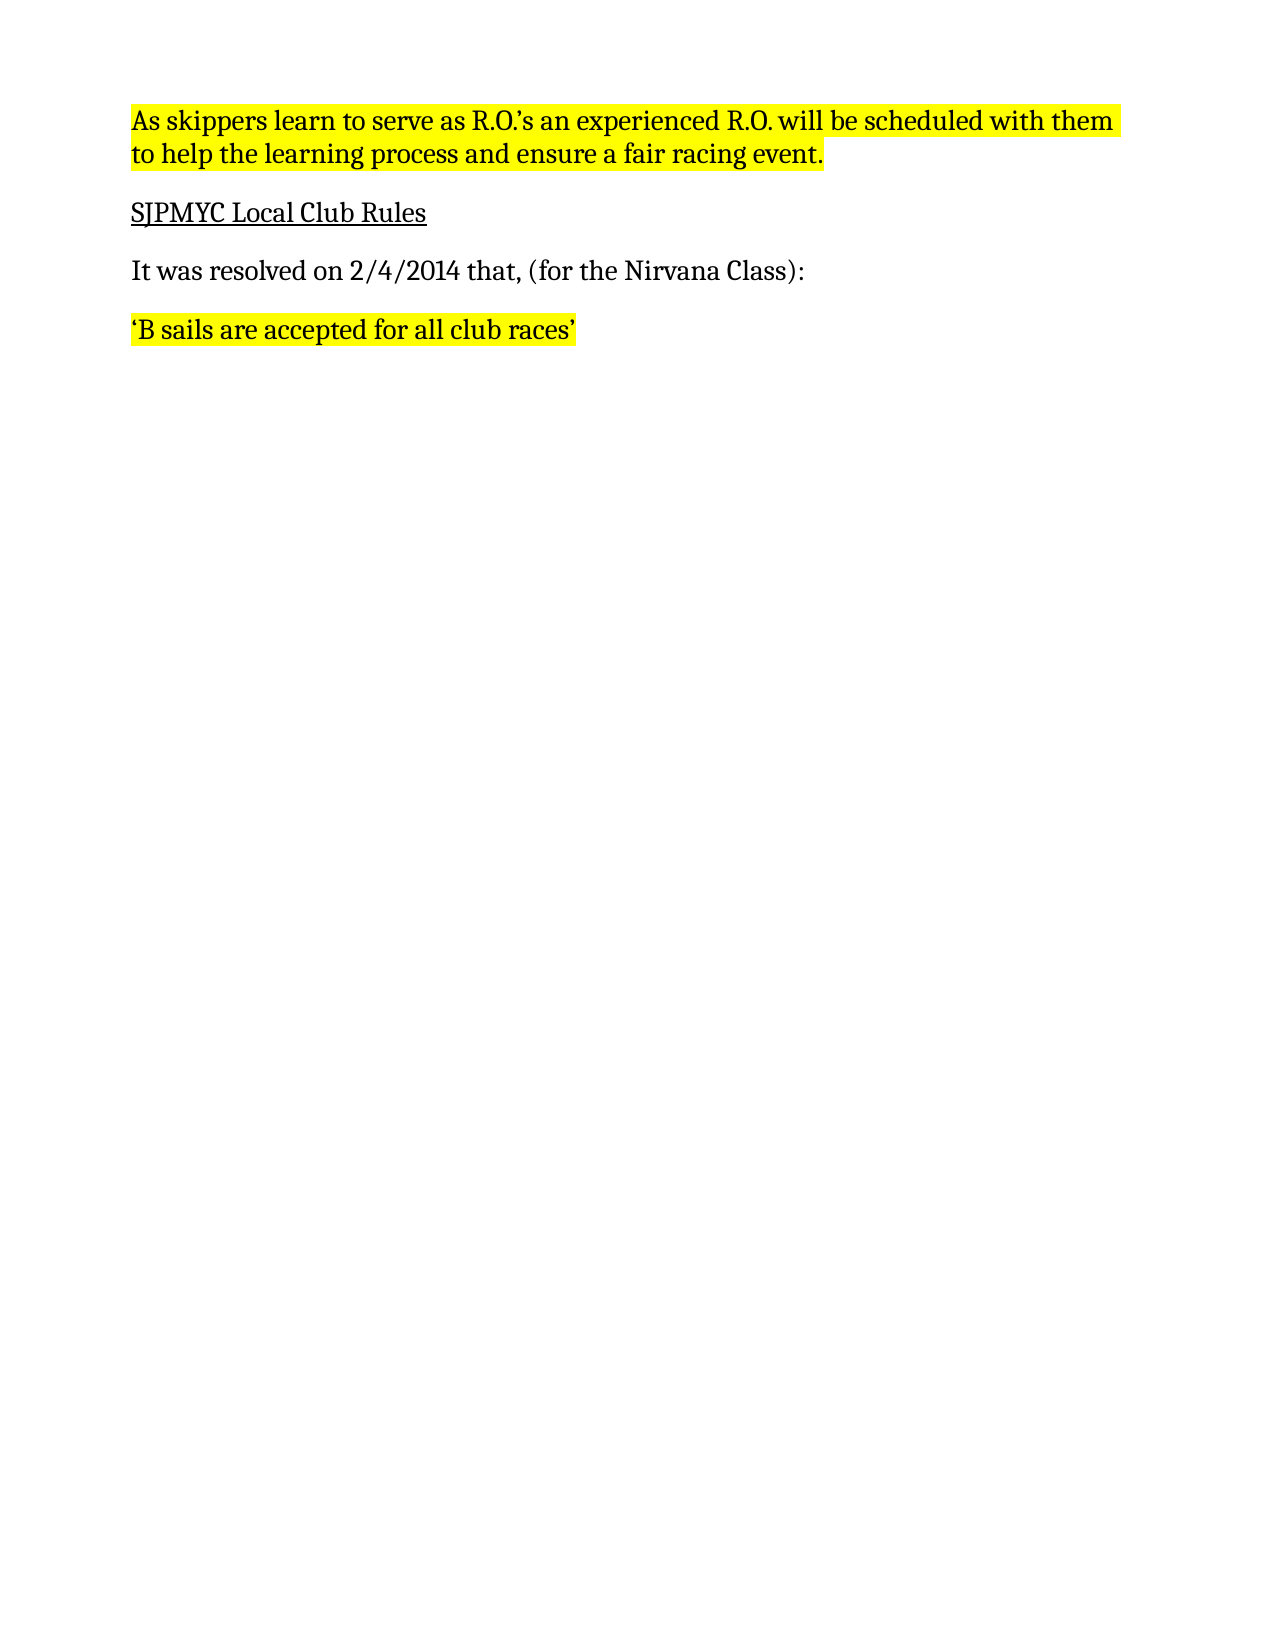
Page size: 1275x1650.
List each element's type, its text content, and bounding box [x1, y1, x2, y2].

text As skippers learn to serve as R.O.’s an experienced R.O. will be scheduled with them to help the learning process and ensure a fair racing event. [131, 104, 1125, 171]
text ‘B sails are accepted for all club races’ [131, 313, 1125, 346]
text SJPMYC Local Club Rules [131, 196, 1125, 229]
text It was resolved on 2/4/2014 that, (for the Nirvana Class): [131, 254, 1125, 288]
